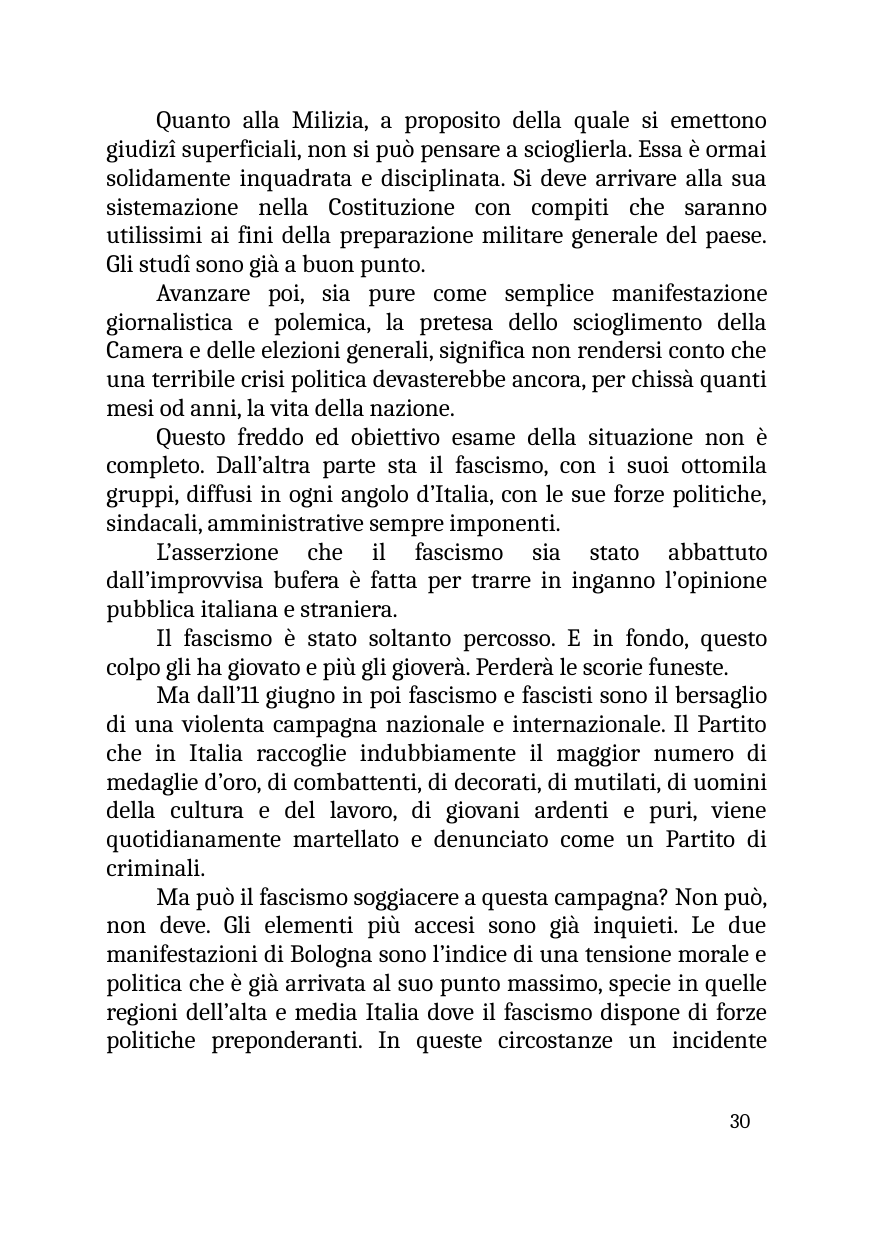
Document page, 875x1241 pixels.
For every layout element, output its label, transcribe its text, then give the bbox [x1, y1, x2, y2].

text Ma può il fascismo soggiacere a questa campagna? Non può, non deve. Gli elementi più accesi sono già inquieti. Le due manifestazioni di Bologna sono l’indice di una tensione morale e politica che è già arrivata al suo punto massimo, specie in quelle regioni dell’alta e media Italia dove il fascismo dispone di forze politiche preponderanti. In queste circostanze un incidente [106, 882, 768, 1055]
text Quanto alla Milizia, a proposito della quale si emettono giudizî superficiali, non si può pensare a scioglierla. Essa è ormai solidamente inquadrata e disciplinata. Si deve arrivare alla sua sistemazione nella Costituzione con compiti che saranno utilissimi ai fini della preparazione militare generale del paese. Gli studî sono già a buon punto. [106, 106, 768, 279]
text Questo freddo ed obiettivo esame della situazione non è completo. Dall’altra parte sta il fascismo, con i suoi ottomila gruppi, diffusi in ogni angolo d’Italia, con le sue forze politiche, sindacali, amministrative sempre imponenti. [106, 422, 768, 537]
text Ma dall’11 giugno in poi fascismo e fascisti sono il bersaglio di una violenta campagna nazionale e internazionale. Il Partito che in Italia raccoglie indubbiamente il maggior numero di medaglie d’oro, di combattenti, di decorati, di mutilati, di uomini della cultura e del lavoro, di giovani ardenti e puri, viene quotidianamente martellato e denunciato come un Partito di criminali. [106, 681, 768, 882]
text L’asserzione che il fascismo sia stato abbattuto dall’improvvisa bufera è fatta per trarre in inganno l’opinione pubblica italiana e straniera. [106, 537, 768, 624]
text Avanzare poi, sia pure come semplice manifestazione giornalistica e polemica, la pretesa dello scioglimento della Camera e delle elezioni generali, significa non rendersi conto che una terribile crisi politica devasterebbe ancora, per chissà quanti mesi od anni, la vita della nazione. [106, 279, 768, 422]
text Il fascismo è stato soltanto percosso. E in fondo, questo colpo gli ha giovato e più gli gioverà. Perderà le scorie funeste. [106, 624, 768, 681]
